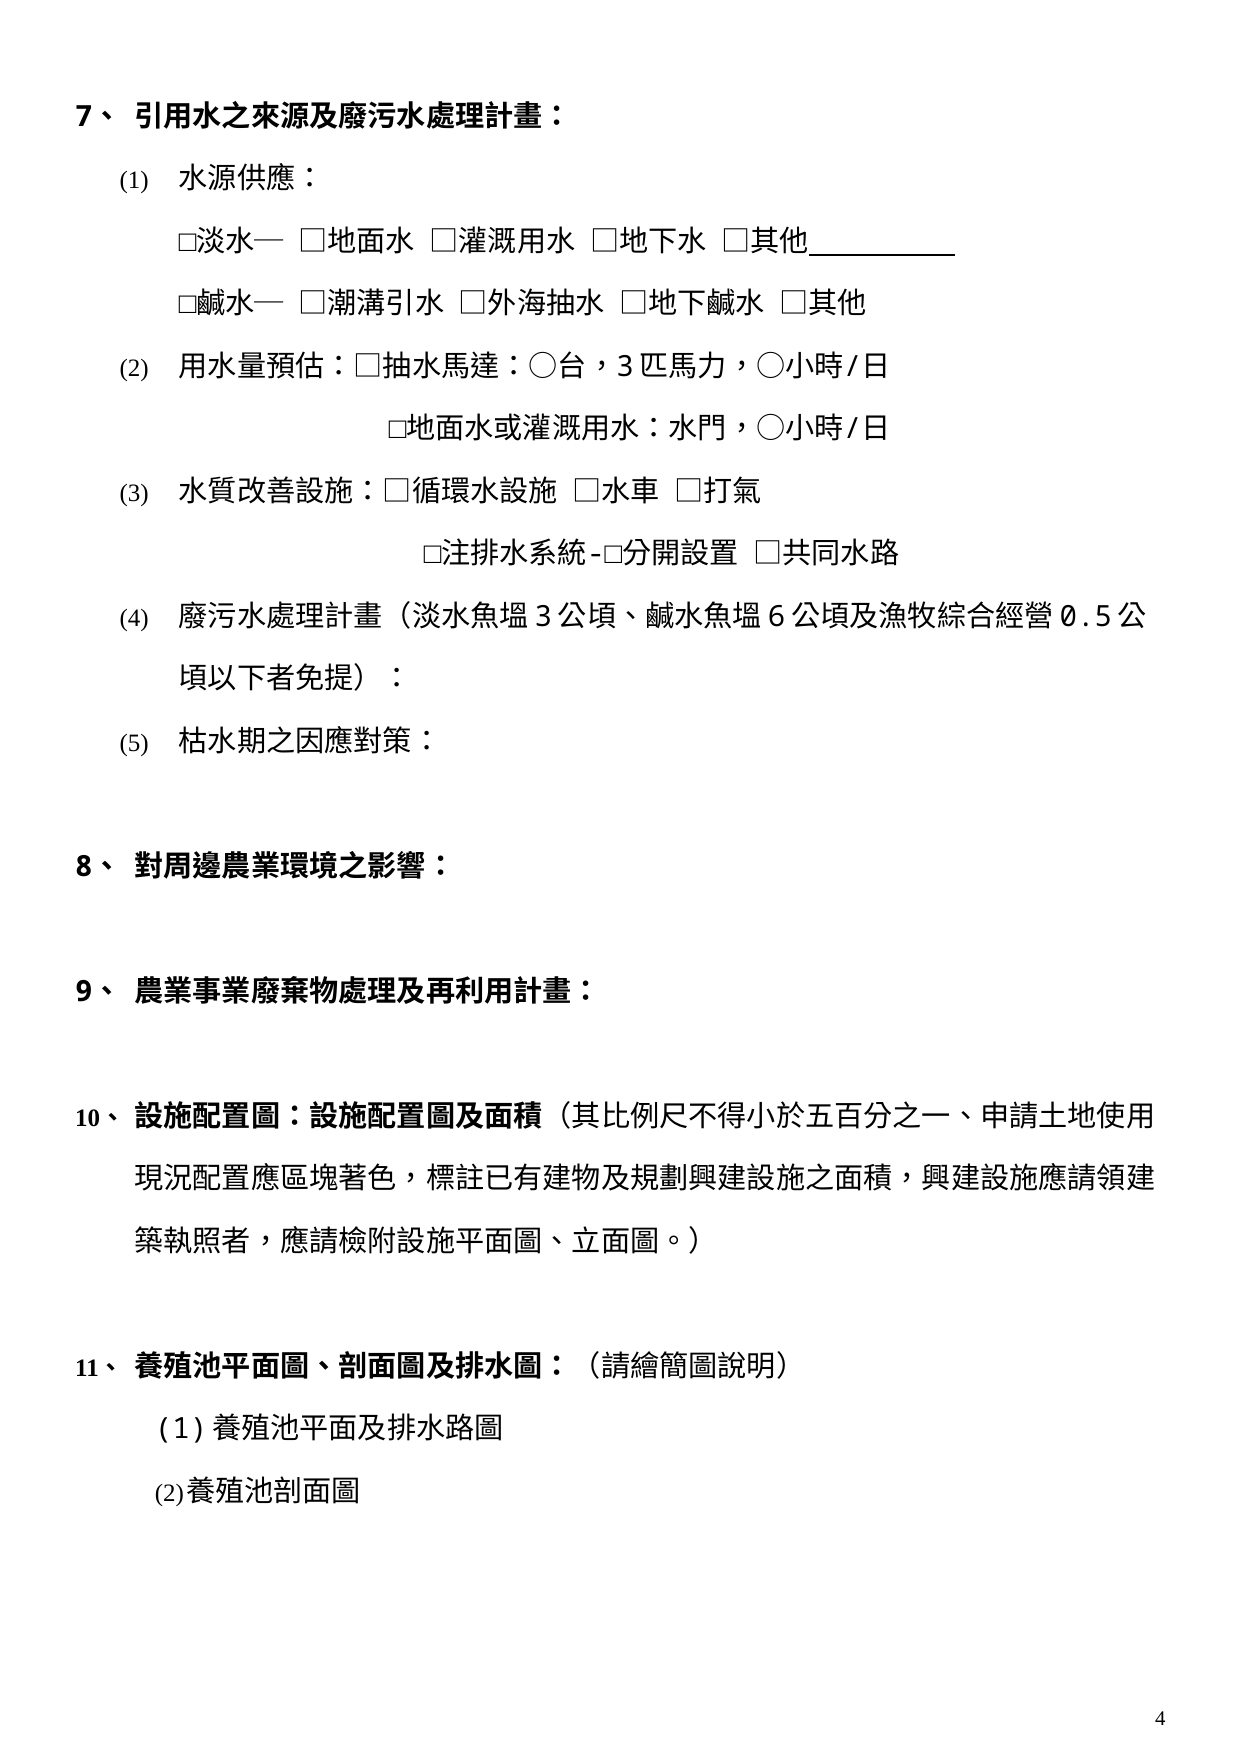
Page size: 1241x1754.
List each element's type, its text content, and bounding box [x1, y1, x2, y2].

list 農業事業廢棄物處理及再利用計畫： [75, 947, 1165, 1009]
list 養殖池平面及排水路圖 [154, 1384, 1165, 1447]
list 引用水之來源及廢污水處理計畫： [75, 72, 1165, 134]
list 對周邊農業環境之影響： [75, 822, 1165, 884]
list 設施配置圖：設施配置圖及面積（其比例尺不得小於五百分之一、申請土地使用現況配置應區塊著色，標註已有建物及規劃興建設施之面積，興建設施應請領建築執照者，應請檢附設施平面圖、立面圖。） [75, 1072, 1165, 1259]
list 用水量預估：□抽水馬達：○台，3匹馬力，○小時/日 [119, 322, 1165, 384]
list 廢污水處理計畫（淡水魚塭3公頃、鹹水魚塭6公頃及漁牧綜合經營0.5公頃以下者免提）： [119, 572, 1165, 697]
list 養殖池平面圖、剖面圖及排水圖：（請繪簡圖說明） [75, 1322, 1165, 1384]
text □淡水─ □地面水 □灌溉用水 □地下水 □其他 [178, 197, 1165, 259]
list 水質改善設施：□循環水設施 □水車 □打氣 [119, 447, 1165, 509]
list 養殖池剖面圖 [154, 1447, 1165, 1509]
list 枯水期之因應對策： [119, 697, 1165, 759]
text □注排水系統-□分開設置 □共同水路 [178, 509, 1165, 572]
text □地面水或灌溉用水：水門，○小時/日 [178, 384, 1165, 447]
list 水源供應： [119, 134, 1165, 197]
text □鹹水─ □潮溝引水 □外海抽水 □地下鹹水 □其他 [178, 259, 1165, 322]
